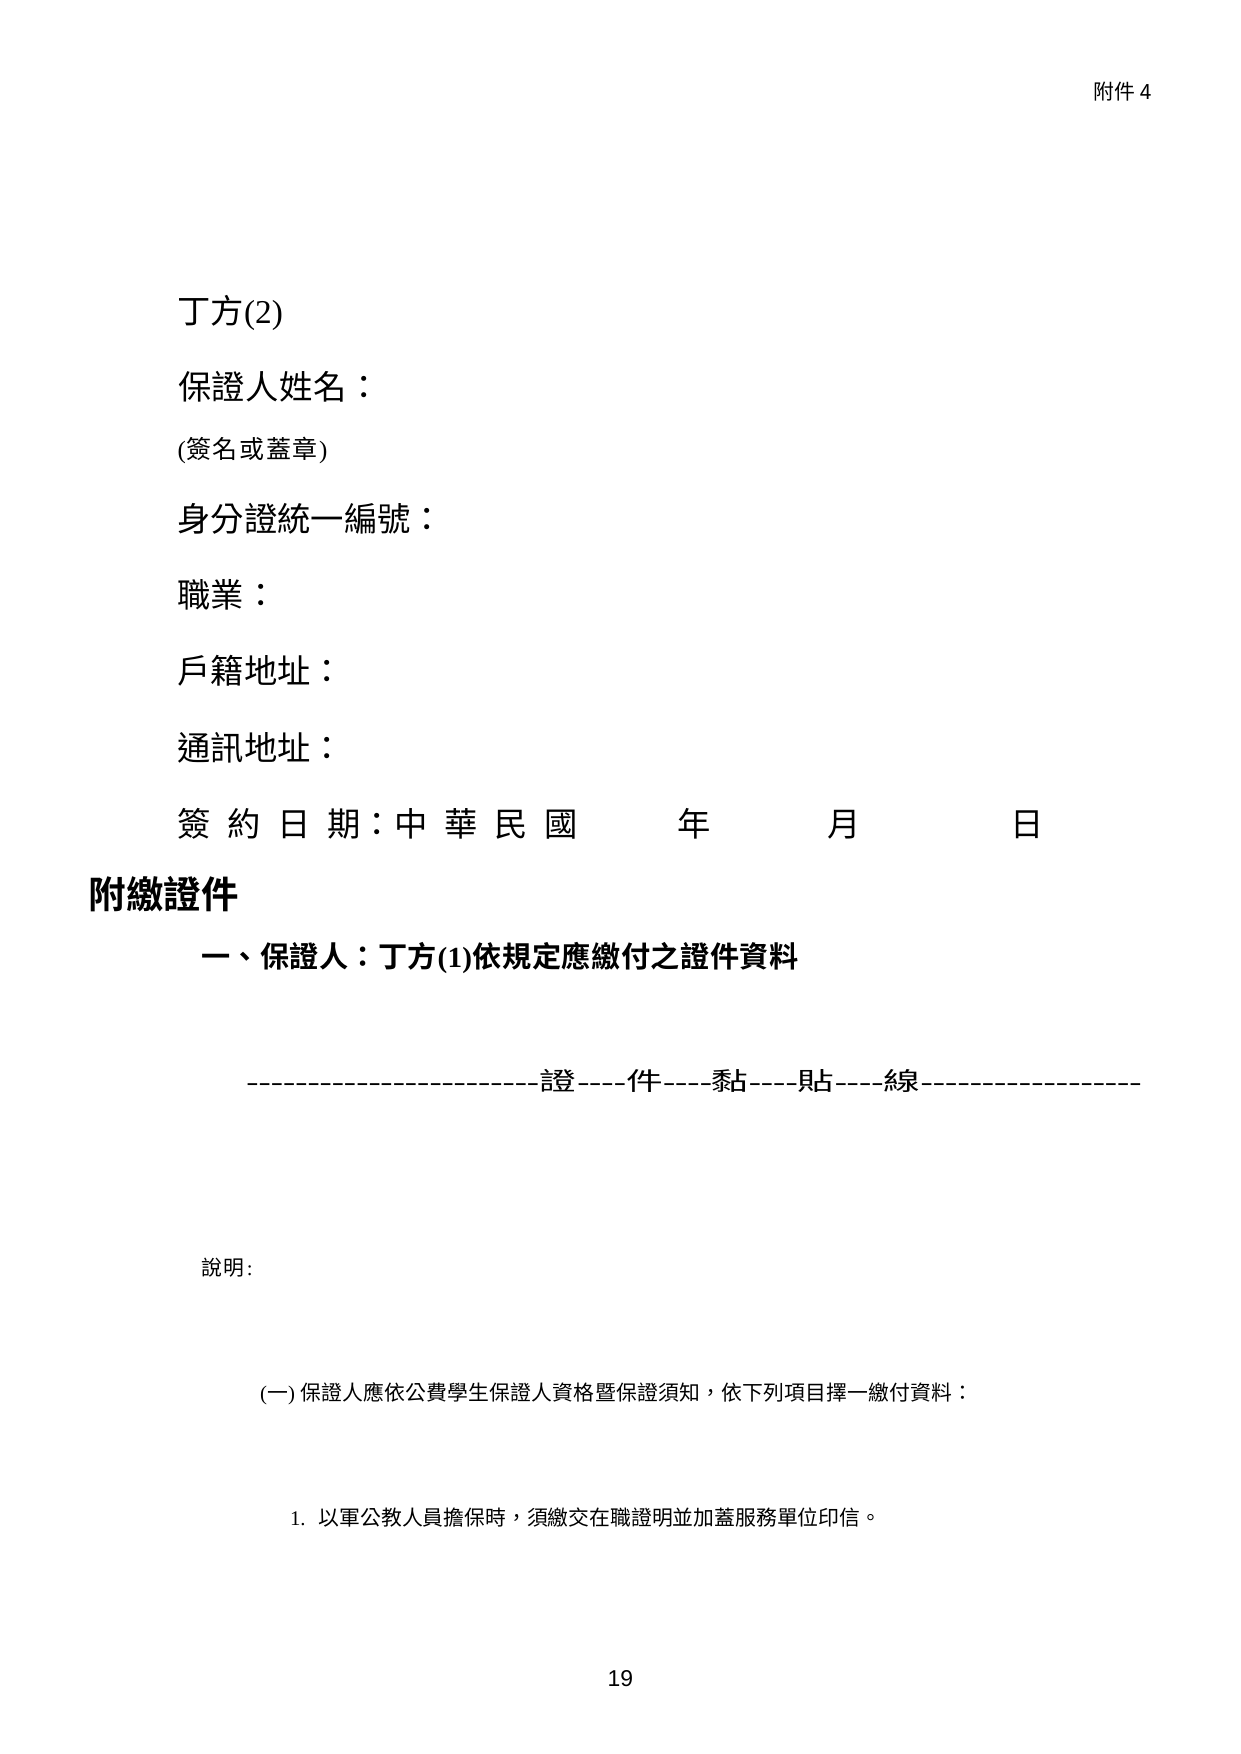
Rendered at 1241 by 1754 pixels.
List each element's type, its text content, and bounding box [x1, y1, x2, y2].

text 簽 約 日 期：中 華 民 國 年 月 日 [177, 780, 1152, 843]
text 1. 以軍公教人員擔保時，須繳交在職證明並加蓋服務單位印信。 [290, 1475, 1152, 1538]
text 附繳證件 [89, 850, 1152, 913]
text 一、保證人：丁方(1)依規定應繳付之證件資料 [201, 913, 1152, 975]
text 通訊地址： [177, 704, 1152, 767]
text 保證人姓名： (簽名或蓋章) [177, 343, 1152, 468]
text 丁方(2) [177, 267, 1152, 329]
text ------------------------證----件----黏----貼----線------------------ [246, 1038, 1152, 1100]
text 身分證統一編號： [177, 475, 1152, 537]
text 戶籍地址： [177, 628, 1152, 690]
text (一) 保證人應依公費學生保證人資格暨保證須知，依下列項目擇一繳付資料： [260, 1350, 1152, 1413]
text 說明: [201, 1225, 1152, 1288]
text 職業： [177, 551, 1152, 614]
